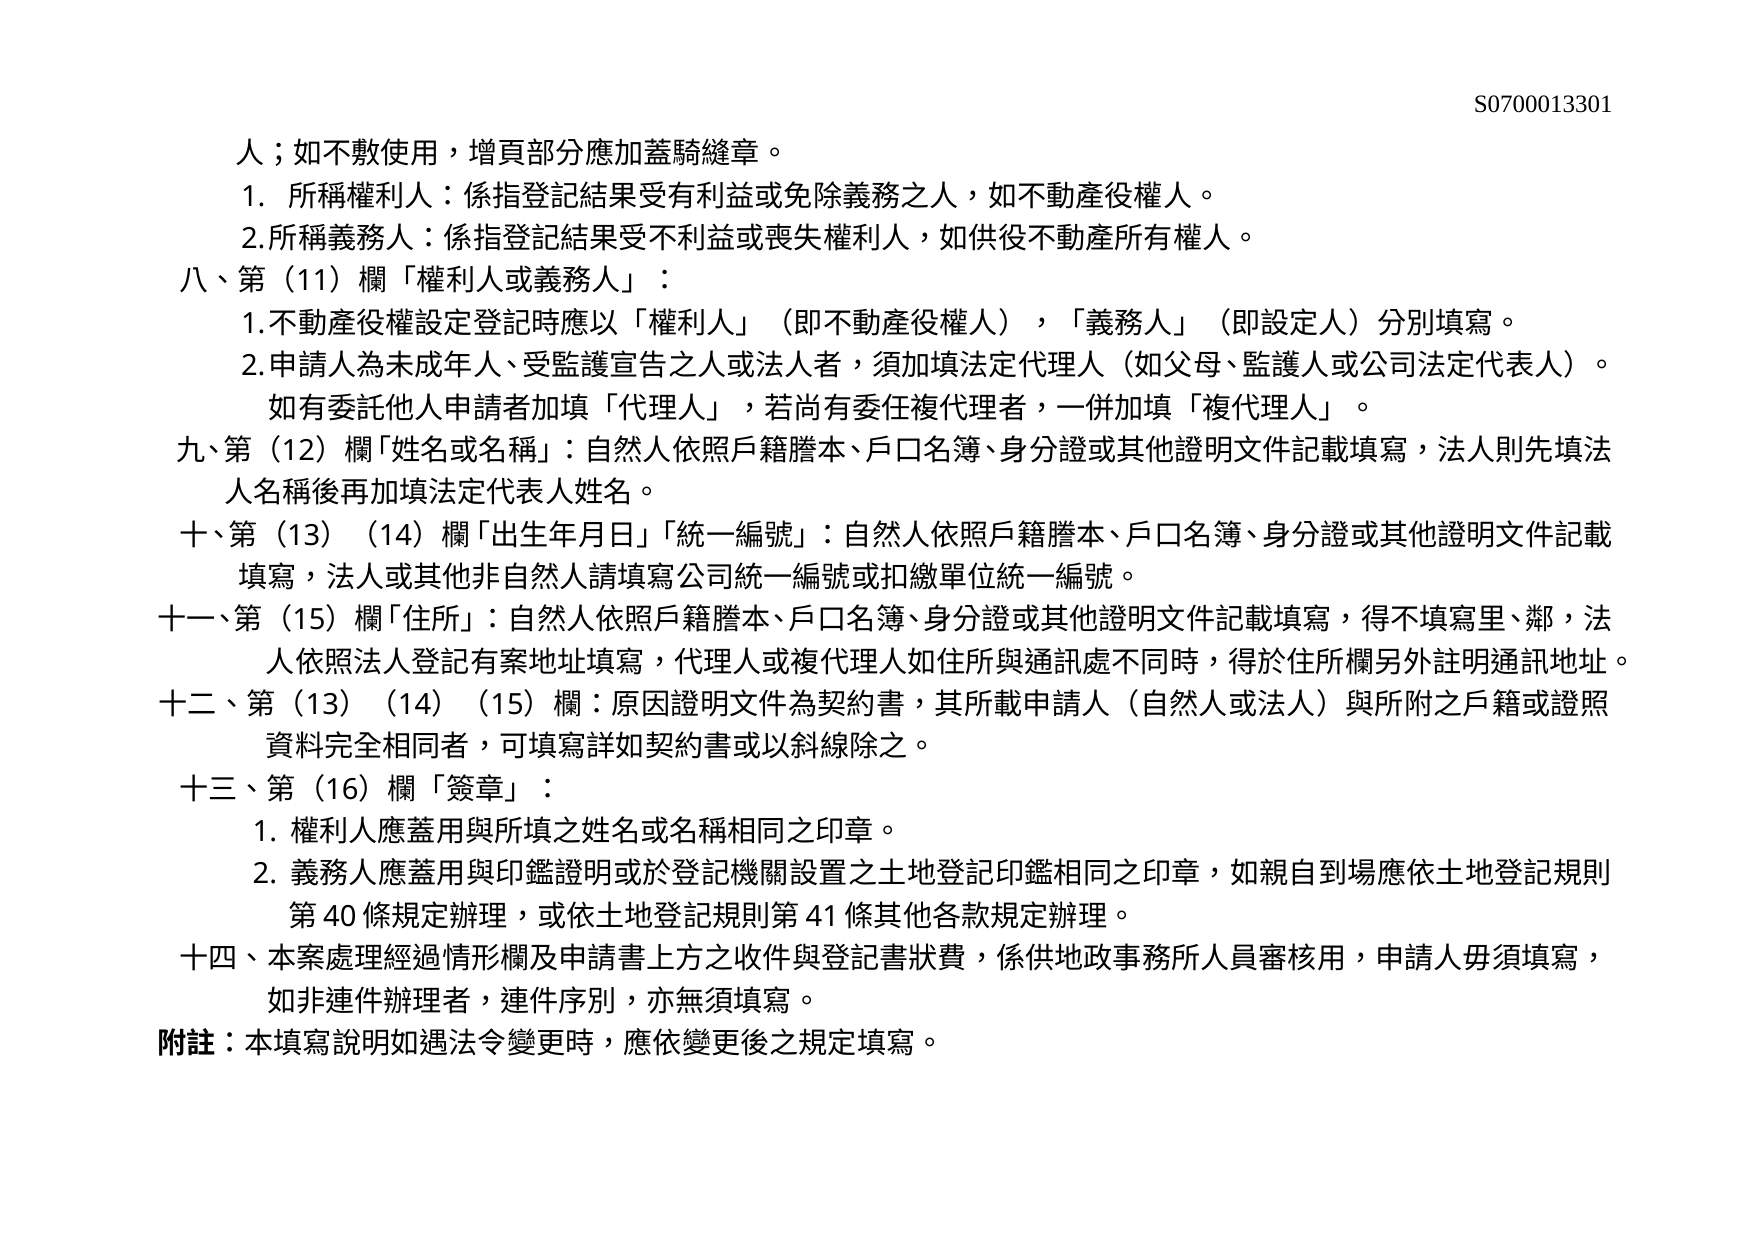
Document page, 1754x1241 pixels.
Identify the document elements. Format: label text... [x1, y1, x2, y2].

text 十、第（13）（14）欄「出生年月日」「統一編號」：自然人依照戶籍謄本、戶口名簿、身分證或其他證明文件記載填寫，法人或其他非自然人請填寫公司統一編號或扣繳單位統一編號。 [179, 511, 1612, 596]
text 十三、第（16）欄「簽章」： [179, 765, 1612, 808]
text 十二、第（13）（14）（15）欄：原因證明文件為契約書，其所載申請人（自然人或法人）與所附之戶籍或證照資料完全相同者，可填寫詳如契約書或以斜線除之。 [134, 681, 1612, 765]
text 附註︰本填寫說明如遇法令變更時，應依變更後之規定填寫。 [134, 1019, 1612, 1062]
list 不動產役權設定登記時應以「權利人」（即不動產役權人），「義務人」（即設定人）分別填寫。 [241, 299, 1612, 342]
text 十四、本案處理經過情形欄及申請書上方之收件與登記書狀費，係供地政事務所人員審核用，申請人毋須填寫，如非連件辦理者，連件序別，亦無須填寫。 [179, 935, 1612, 1019]
list 人；如不敷使用，增頁部分應加蓋騎縫章。 [176, 130, 1612, 172]
list 權利人應蓋用與所填之姓名或名稱相同之印章。 [246, 808, 1612, 850]
text 八、第（11）欄「權利人或義務人」： [179, 257, 1612, 299]
list 申請人為未成年人、受監護宣告之人或法人者，須加填法定代理人（如父母、監護人或公司法定代表人）。如有委託他人申請者加填「代理人」，若尚有委任複代理者，一併加填「複代理人」。 [241, 342, 1612, 426]
text 十一、第（15）欄「住所」：自然人依照戶籍謄本、戶口名簿、身分證或其他證明文件記載填寫，得不填寫里、鄰，法人依照法人登記有案地址填寫，代理人或複代理人如住所與通訊處不同時，得於住所欄另外註明通訊地址。 [134, 596, 1612, 681]
list 所稱義務人：係指登記結果受不利益或喪失權利人，如供役不動產所有權人。 [241, 214, 1612, 257]
list 義務人應蓋用與印鑑證明或於登記機關設置之土地登記印鑑相同之印章，如親自到場應依土地登記規則第40條規定辦理，或依土地登記規則第41條其他各款規定辦理。 [252, 850, 1612, 935]
list 所稱權利人：係指登記結果受有利益或免除義務之人，如不動產役權人。 [241, 172, 1612, 214]
text 九、第（12）欄「姓名或名稱」：自然人依照戶籍謄本、戶口名簿、身分證或其他證明文件記載填寫，法人則先填法人名稱後再加填法定代表人姓名。 [176, 426, 1612, 511]
